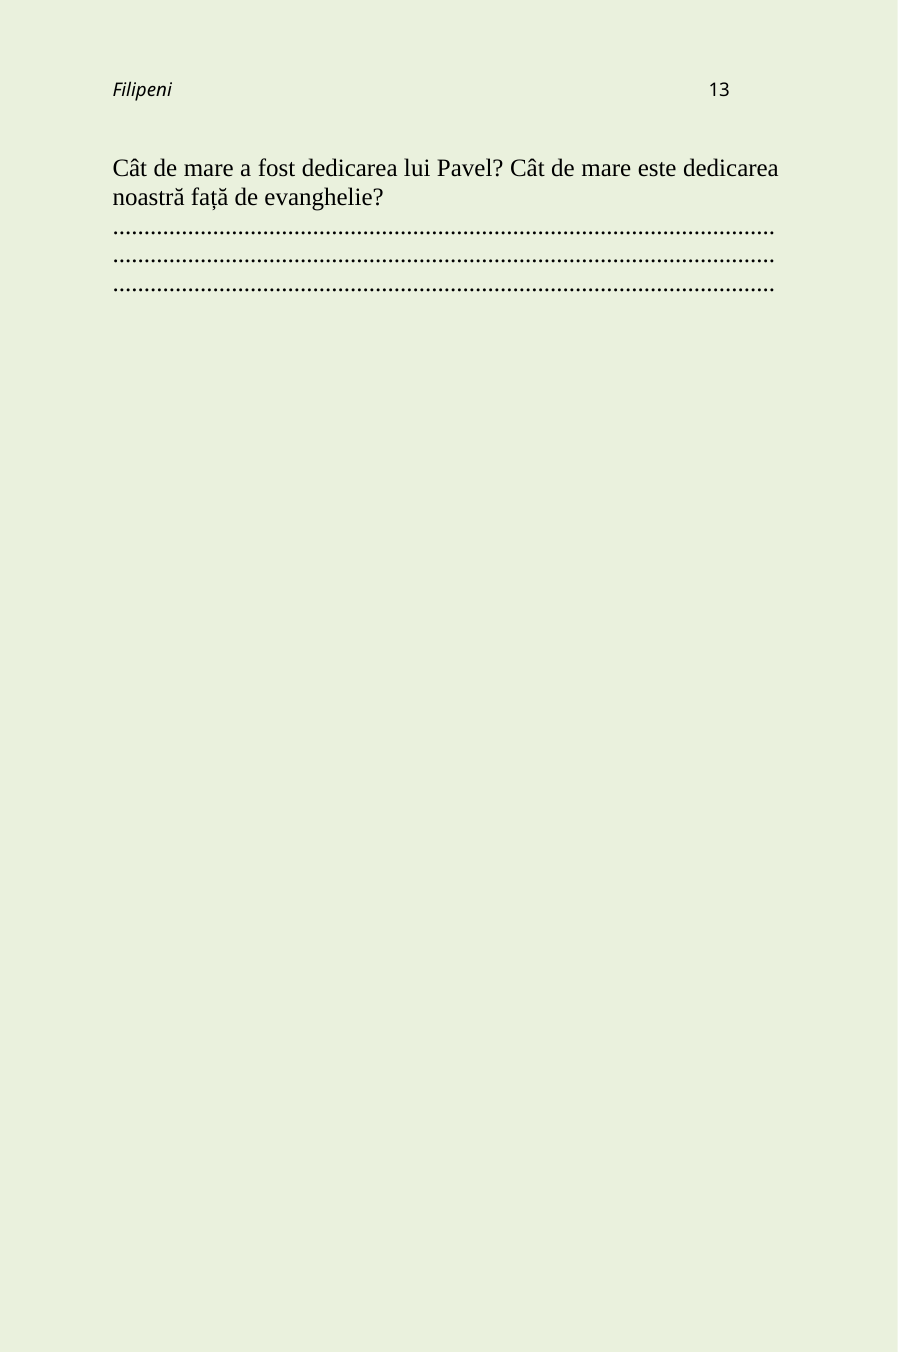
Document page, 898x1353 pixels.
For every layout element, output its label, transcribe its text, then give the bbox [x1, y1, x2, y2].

text .............................................................................................................................................................................................................................................................................................................................. [112, 211, 779, 297]
text Cât de mare a fost dedicarea lui Pavel? Cât de mare este dedicarea noastră față de evanghelie? [112, 153, 779, 211]
